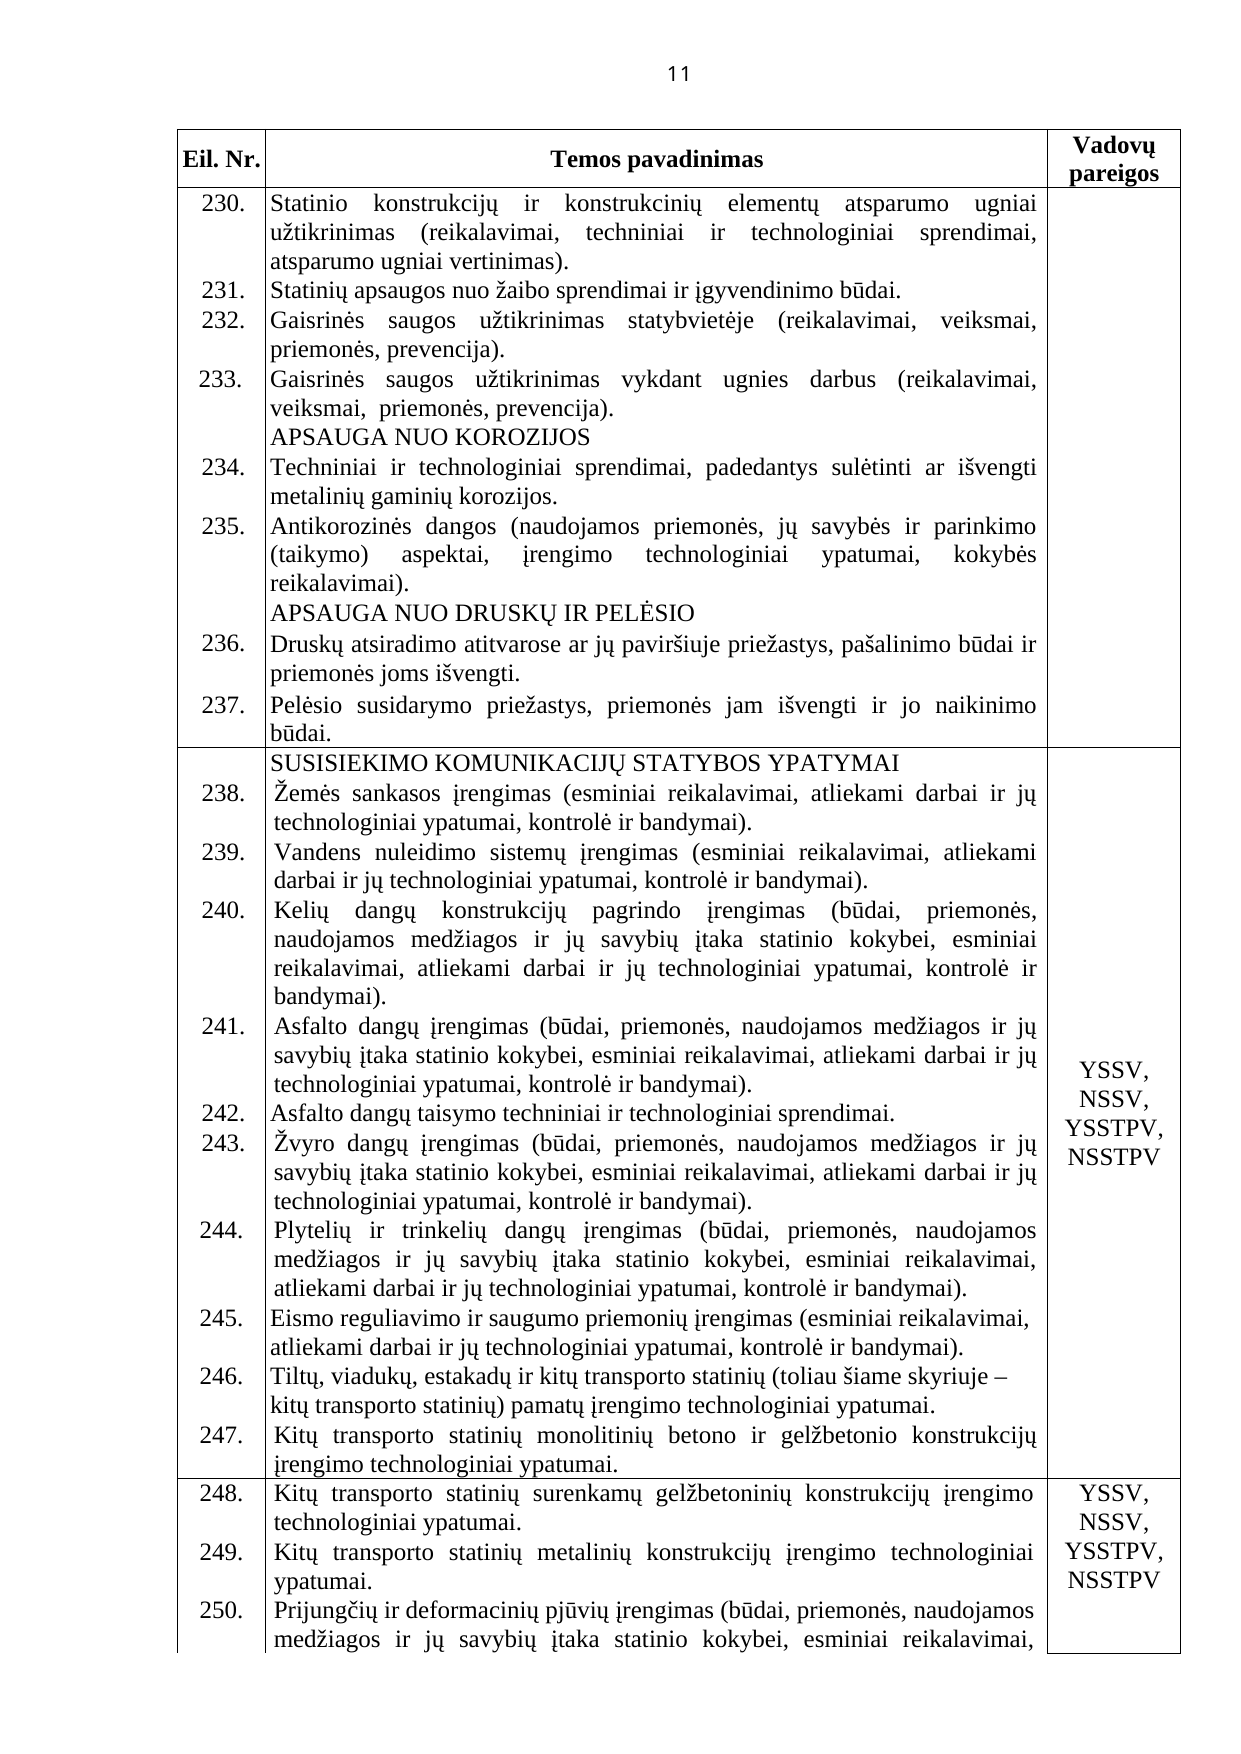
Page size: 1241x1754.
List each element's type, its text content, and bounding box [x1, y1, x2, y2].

table_cell 245. [178, 1302, 265, 1360]
table_cell APSAUGA NUO KOROZIJOS [266, 421, 1047, 451]
table_cell 235. [178, 510, 265, 597]
table_cell Vandens nuleidimo sistemų įrengimas (esminiai reikalavimai, atliekami darbai ir jų technologiniai ypatumai, kontrolė ir bandymai). [266, 836, 1047, 894]
table_cell 250. [178, 1595, 265, 1653]
table_cell 246. [178, 1360, 265, 1419]
table_cell Gaisrinės saugos užtikrinimas statybvietėje (reikalavimai, veiksmai, priemonės, prevencija). [266, 304, 1047, 363]
table_cell Statinių apsaugos nuo žaibo sprendimai ir įgyvendinimo būdai. [266, 275, 1047, 304]
table_cell 234. [178, 451, 265, 510]
table_cell Kitų transporto statinių metalinių konstrukcijų įrengimo technologiniai ypatumai. [266, 1536, 1047, 1594]
table_cell 242. [178, 1098, 265, 1127]
table_cell Druskų atsiradimo atitvarose ar jų paviršiuje priežastys, pašalinimo būdai ir priemonės joms išvengti. [266, 627, 1047, 689]
table_cell Tiltų, viadukų, estakadų ir kitų transporto statinių (toliau šiame skyriuje – kitų transporto statinių) pamatų įrengimo technologiniai ypatumai. [266, 1360, 1047, 1419]
table_cell 249. [178, 1536, 265, 1594]
table_cell SUSISIEKIMO KOMUNIKACIJŲ STATYBOS YPATYMAI [266, 748, 1047, 777]
table_cell Kelių dangų konstrukcijų pagrindo įrengimas (būdai, priemonės, naudojamos medžiagos ir jų savybių įtaka statinio kokybei, esminiai reikalavimai, atliekami darbai ir jų technologiniai ypatumai, kontrolė ir bandymai). [266, 894, 1047, 1010]
table_cell [1048, 188, 1180, 747]
table_cell Antikorozinės dangos (naudojamos priemonės, jų savybės ir parinkimo (taikymo) aspektai, įrengimo technologiniai ypatumai, kokybės reikalavimai). [266, 510, 1047, 597]
table_cell 238. [178, 777, 265, 836]
table_cell 247. [178, 1419, 265, 1477]
table_cell 230. [178, 188, 265, 274]
table_cell YSSV, NSSV, YSSTPV, NSSTPV [1048, 1479, 1180, 1653]
table_cell 236. [178, 627, 265, 689]
table_cell Kitų transporto statinių monolitinių betono ir gelžbetonio konstrukcijų įrengimo technologiniai ypatumai. [266, 1419, 1047, 1477]
table_cell 239. [178, 836, 265, 894]
table_cell 241. [178, 1010, 265, 1097]
table_cell 232. [178, 304, 265, 363]
table_cell Statinio konstrukcijų ir konstrukcinių elementų atsparumo ugniai užtikrinimas (reikalavimai, techniniai ir technologiniai sprendimai, atsparumo ugniai vertinimas). [266, 188, 1047, 274]
table_cell Žemės sankasos įrengimas (esminiai reikalavimai, atliekami darbai ir jų technologiniai ypatumai, kontrolė ir bandymai). [266, 777, 1047, 836]
table_cell 233. [178, 363, 265, 421]
table_cell 231. [178, 275, 265, 304]
table_cell [178, 597, 265, 627]
table_cell Asfalto dangų taisymo techniniai ir technologiniai sprendimai. [266, 1098, 1047, 1127]
table_cell 240. [178, 894, 265, 1010]
table_cell Pelėsio susidarymo priežastys, priemonės jam išvengti ir jo naikinimo būdai. [266, 689, 1047, 747]
table_cell [178, 421, 265, 451]
table_cell Žvyro dangų įrengimas (būdai, priemonės, naudojamos medžiagos ir jų savybių įtaka statinio kokybei, esminiai reikalavimai, atliekami darbai ir jų technologiniai ypatumai, kontrolė ir bandymai). [266, 1127, 1047, 1214]
table_cell YSSV, NSSV, YSSTPV, NSSTPV [1048, 748, 1180, 1477]
table_cell 244. [178, 1215, 265, 1302]
table_cell Prijungčių ir deformacinių pjūvių įrengimas (būdai, priemonės, naudojamos medžiagos ir jų savybių įtaka statinio kokybei, esminiai reikalavimai, [266, 1595, 1047, 1653]
table_cell APSAUGA NUO DRUSKŲ IR PELĖSIO [266, 597, 1047, 627]
table_cell 237. [178, 689, 265, 747]
table_header Temos pavadinimas [266, 130, 1047, 187]
table_header Eil. Nr. [178, 130, 265, 187]
table_cell 243. [178, 1127, 265, 1214]
table_cell 248. [178, 1479, 265, 1536]
table_cell Kitų transporto statinių surenkamų gelžbetoninių konstrukcijų įrengimo technologiniai ypatumai. [266, 1479, 1047, 1536]
table_cell Asfalto dangų įrengimas (būdai, priemonės, naudojamos medžiagos ir jų savybių įtaka statinio kokybei, esminiai reikalavimai, atliekami darbai ir jų technologiniai ypatumai, kontrolė ir bandymai). [266, 1010, 1047, 1097]
table_cell Plytelių ir trinkelių dangų įrengimas (būdai, priemonės, naudojamos medžiagos ir jų savybių įtaka statinio kokybei, esminiai reikalavimai, atliekami darbai ir jų technologiniai ypatumai, kontrolė ir bandymai). [266, 1215, 1047, 1302]
table_cell Techniniai ir technologiniai sprendimai, padedantys sulėtinti ar išvengti metalinių gaminių korozijos. [266, 451, 1047, 510]
table_cell [178, 748, 265, 777]
table_header Vadovų pareigos [1048, 130, 1180, 187]
table_cell Eismo reguliavimo ir saugumo priemonių įrengimas (esminiai reikalavimai, atliekami darbai ir jų technologiniai ypatumai, kontrolė ir bandymai). [266, 1302, 1047, 1360]
table_cell Gaisrinės saugos užtikrinimas vykdant ugnies darbus (reikalavimai, veiksmai, priemonės, prevencija). [266, 363, 1047, 421]
